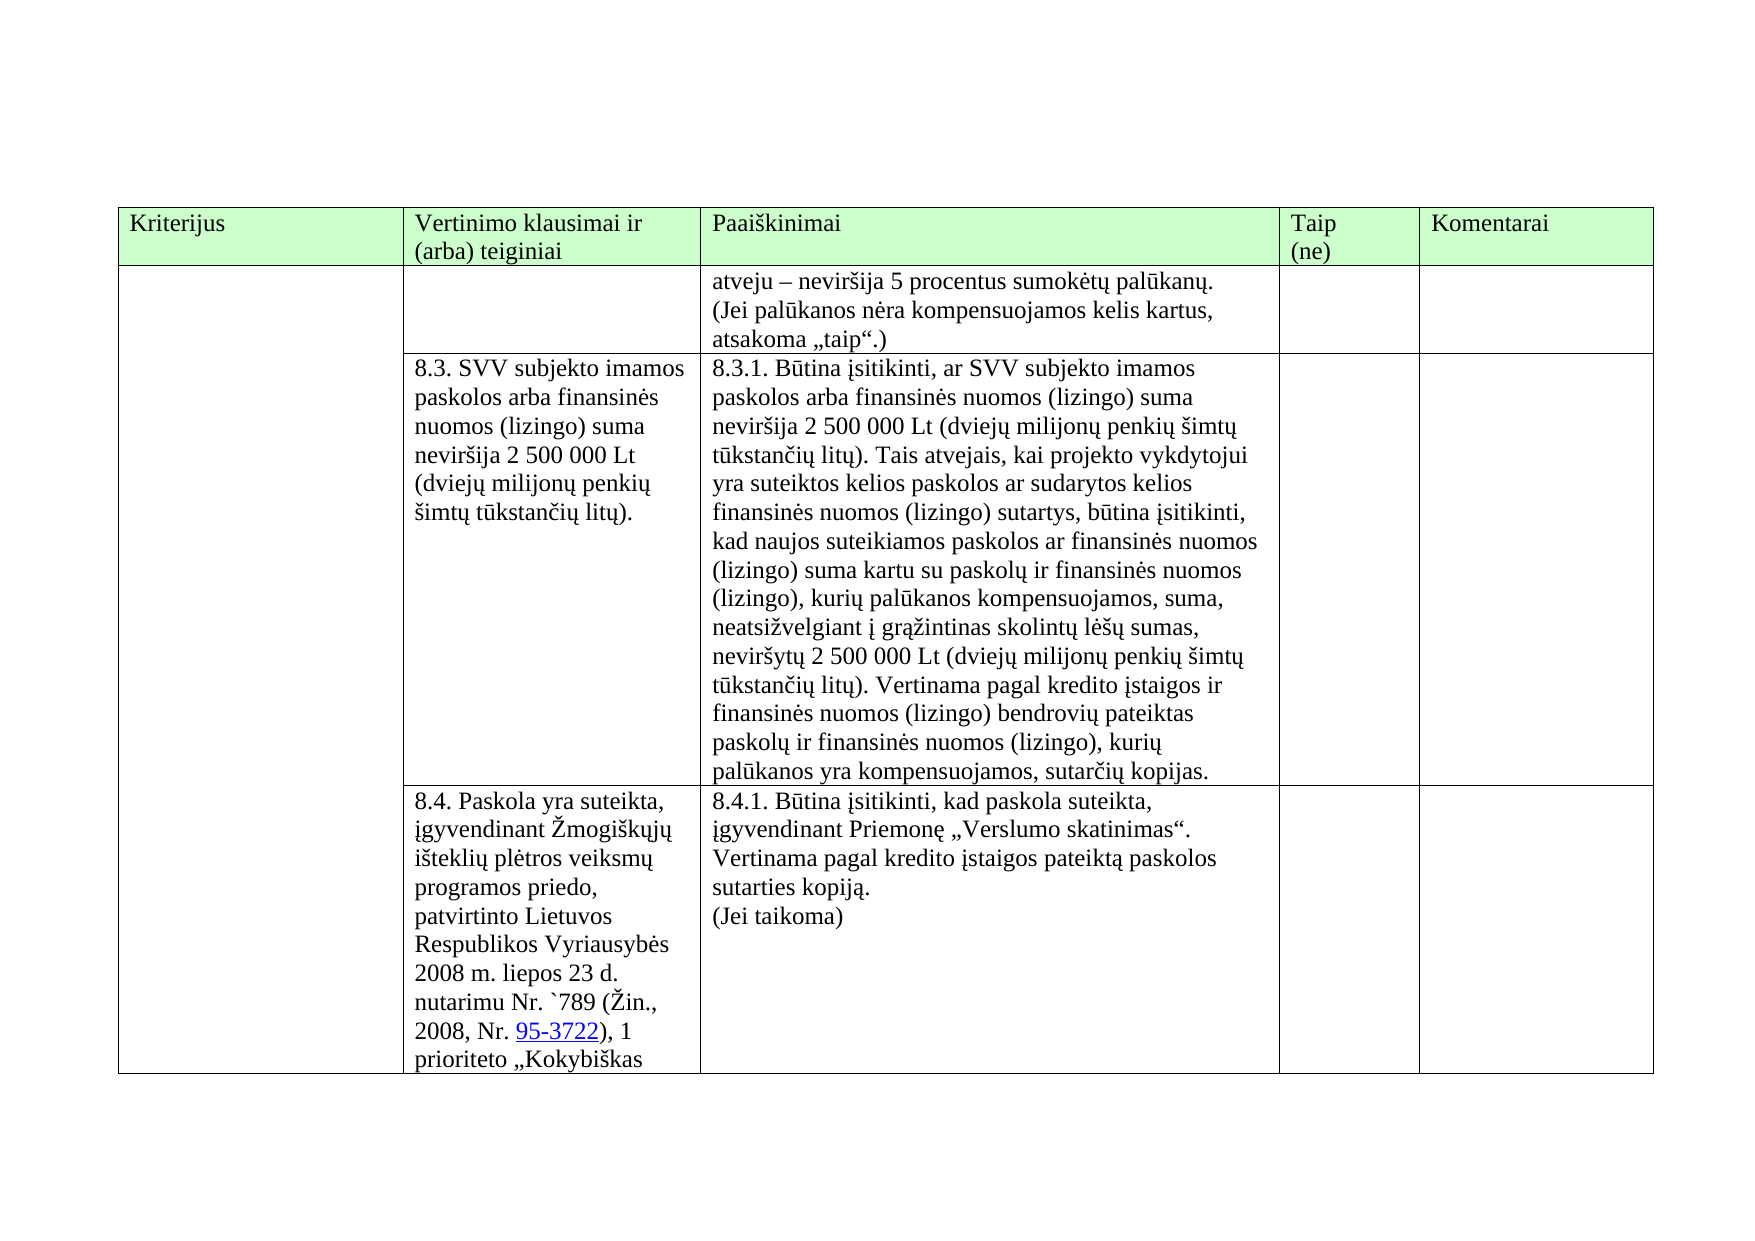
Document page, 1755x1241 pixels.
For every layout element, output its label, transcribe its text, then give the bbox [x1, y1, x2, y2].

table_header Kriterijus [119, 208, 403, 265]
table_cell [1280, 786, 1419, 1073]
table_cell [1280, 266, 1419, 352]
table_header Vertinimo klausimai ir (arba) teiginiai [404, 208, 700, 265]
table_header Komentarai [1420, 208, 1653, 265]
table_cell [1420, 786, 1653, 1073]
table_cell 8.3.1. Būtina įsitikinti, ar SVV subjekto imamos paskolos arba finansinės nuomos (lizingo) suma neviršija 2 500 000 Lt (dviejų milijonų penkių šimtų tūkstančių litų). Tais atvejais, kai projekto vykdytojui yra suteiktos kelios paskolos ar sudarytos kelios finansinės nuomos (lizingo) sutartys, būtina įsitikinti, kad naujos suteikiamos paskolos ar finansinės nuomos (lizingo) suma kartu su paskolų ir finansinės nuomos (lizingo), kurių palūkanos kompensuojamos, suma, neatsižvelgiant į grąžintinas skolintų lėšų sumas, neviršytų 2 500 000 Lt (dviejų milijonų penkių šimtų tūkstančių litų). Vertinama pagal kredito įstaigos ir finansinės nuomos (lizingo) bendrovių pateiktas paskolų ir finansinės nuomos (lizingo), kurių palūkanos yra kompensuojamos, sutarčių kopijas. [701, 354, 1279, 785]
table_cell [119, 266, 403, 1073]
table_header Taip (ne) [1280, 208, 1419, 265]
table_cell atveju – neviršija 5 procentus sumokėtų palūkanų. (Jei palūkanos nėra kompensuojamos kelis kartus, atsakoma „taip“.) [701, 266, 1279, 352]
table_header Paaiškinimai [701, 208, 1279, 265]
table_cell [404, 266, 700, 352]
table_cell 8.4.1. Būtina įsitikinti, kad paskola suteikta, įgyvendinant Priemonę „Verslumo skatinimas“. Vertinama pagal kredito įstaigos pateiktą paskolos sutarties kopiją. (Jei taikoma) [701, 786, 1279, 1073]
table_cell [1280, 354, 1419, 785]
table_cell [1420, 266, 1653, 352]
table_cell [1420, 354, 1653, 785]
table_cell 8.3. SVV subjekto imamos paskolos arba finansinės nuomos (lizingo) suma neviršija 2 500 000 Lt (dviejų milijonų penkių šimtų tūkstančių litų). [404, 354, 700, 785]
table_cell 8.4. Paskola yra suteikta, įgyvendinant Žmogiškųjų išteklių plėtros veiksmų programos priedo, patvirtinto Lietuvos Respublikos Vyriausybės 2008 m. liepos 23 d. nutarimu Nr. `789 (Žin., 2008, Nr. 95-3722), 1 prioriteto „Kokybiškas [404, 786, 700, 1073]
